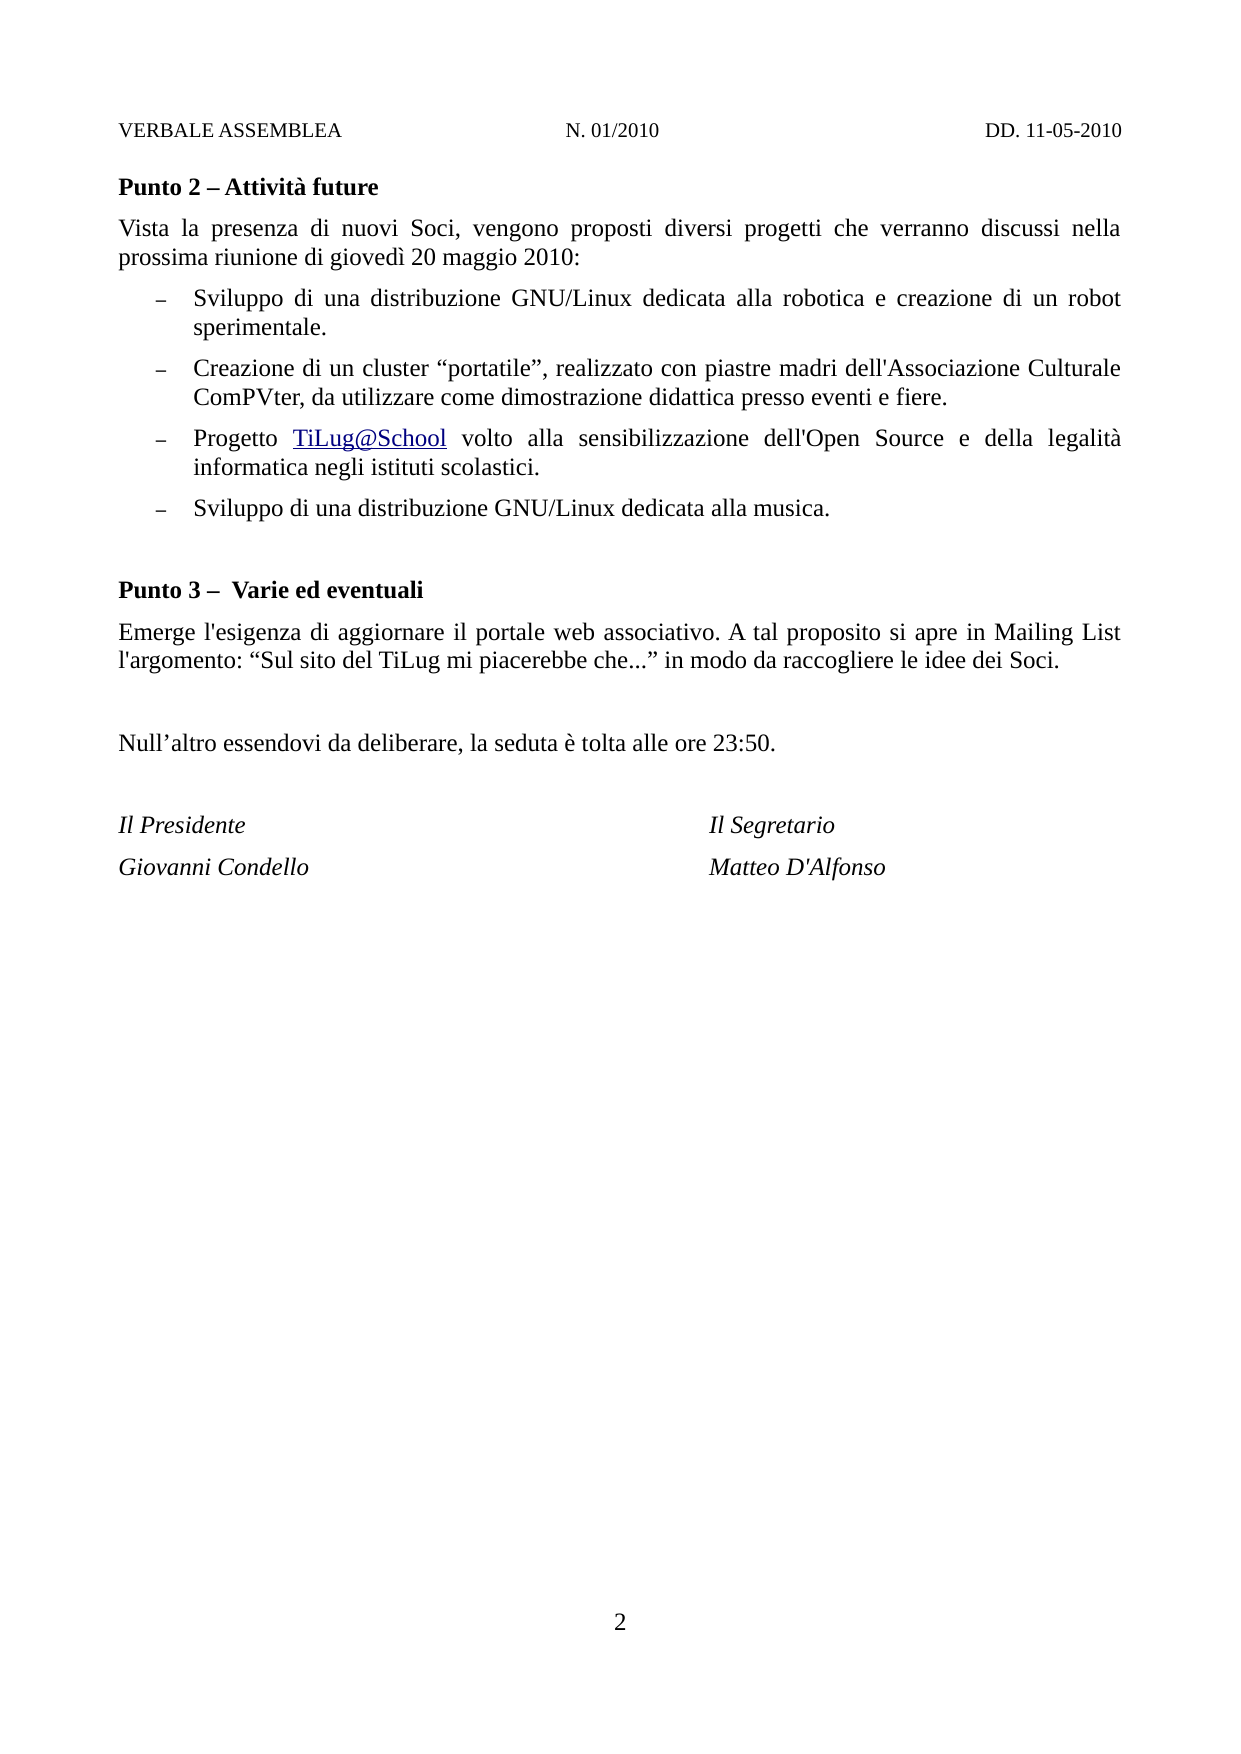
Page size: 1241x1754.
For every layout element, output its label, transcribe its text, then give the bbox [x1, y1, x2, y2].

text Giovanni Condello Matteo D'Alfonso [118, 852, 1122, 880]
list Creazione di un cluster “portatile”, realizzato con piastre madri dell'Associazione Culturale ComPVter, da utilizzare come dimostrazione didattica presso eventi e fiere. [156, 353, 1122, 410]
list Sviluppo di una distribuzione GNU/Linux dedicata alla musica. [156, 493, 1122, 522]
text Null’altro essendovi da deliberare, la seduta è tolta alle ore 23:50. [118, 728, 1122, 757]
list Progetto TiLug@School volto alla sensibilizzazione dell'Open Source e della legalità informatica negli istituti scolastici. [156, 423, 1122, 480]
text Emerge l'esigenza di aggiornare il portale web associativo. A tal proposito si apre in Mailing List l'argomento: “Sul sito del TiLug mi piacerebbe che...” in modo da raccogliere le idee dei Soci. [118, 617, 1122, 674]
text Il Presidente Il Segretario [118, 810, 1122, 839]
text Vista la presenza di nuovi Soci, vengono proposti diversi progetti che verranno discussi nella prossima riunione di giovedì 20 maggio 2010: [118, 213, 1122, 270]
list Sviluppo di una distribuzione GNU/Linux dedicata alla robotica e creazione di un robot sperimentale. [156, 283, 1122, 340]
text Punto 3 – Varie ed eventuali [118, 575, 1122, 604]
text Punto 2 – Attività future [118, 172, 1122, 200]
